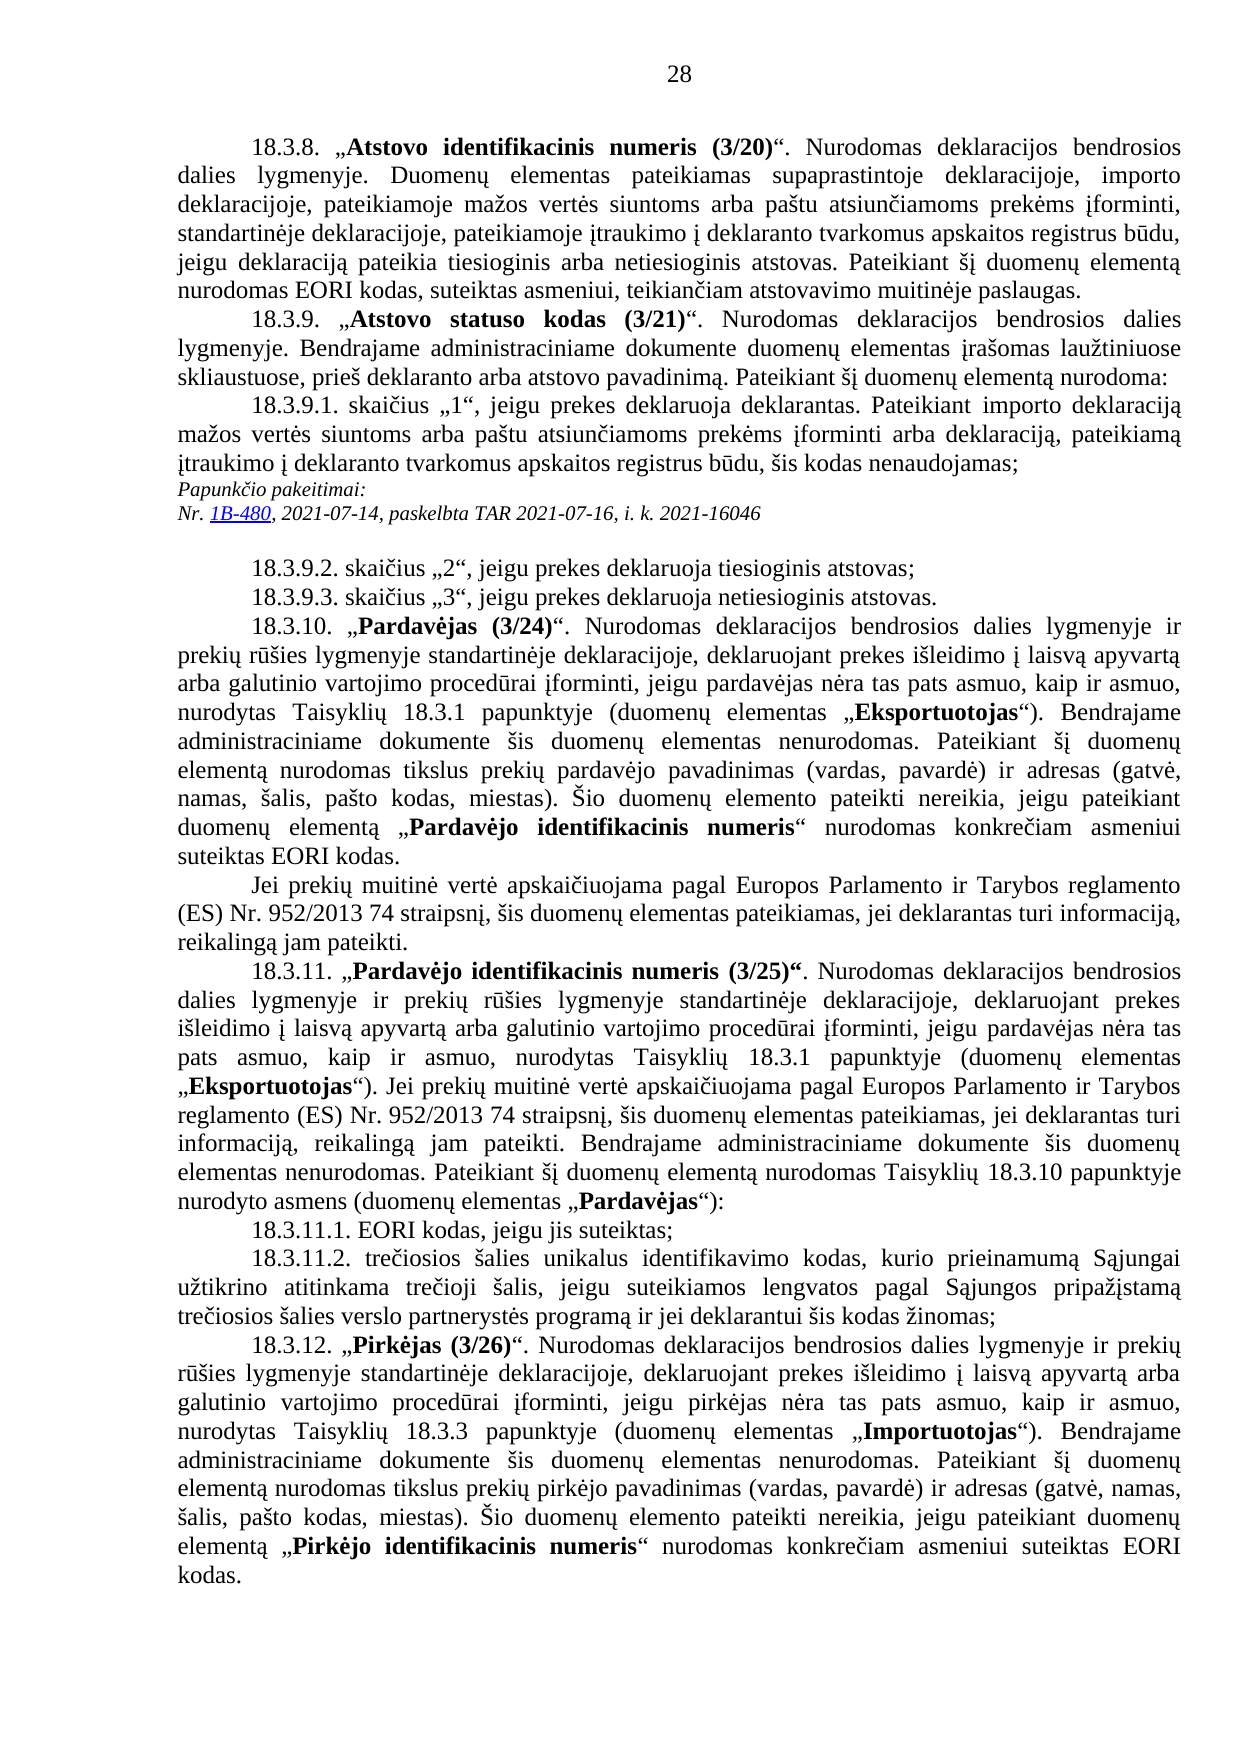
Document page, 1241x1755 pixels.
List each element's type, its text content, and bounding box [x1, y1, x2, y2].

text 18.3.9.2. skaičius „2“, jeigu prekes deklaruoja tiesioginis atstovas; [177, 553, 1181, 582]
text Papunkčio pakeitimai: [177, 477, 1181, 501]
text 18.3.9.1. skaičius „1“, jeigu prekes deklaruoja deklarantas. Pateikiant importo deklaraciją mažos vertės siuntoms arba paštu atsiunčiamoms prekėms įforminti arba deklaraciją, pateikiamą įtraukimo į deklaranto tvarkomus apskaitos registrus būdu, šis kodas nenaudojamas; [177, 390, 1181, 477]
text 18.3.9.3. skaičius „3“, jeigu prekes deklaruoja netiesioginis atstovas. [177, 582, 1181, 611]
text Nr. 1B-480, 2021-07-14, paskelbta TAR 2021-07-16, i. k. 2021-16046 [177, 501, 1181, 525]
text 18.3.8. „Atstovo identifikacinis numeris (3/20)“. Nurodomas deklaracijos bendrosios dalies lygmenyje. Duomenų elementas pateikiamas supaprastintoje deklaracijoje, importo deklaracijoje, pateikiamoje mažos vertės siuntoms arba paštu atsiunčiamoms prekėms įforminti, standartinėje deklaracijoje, pateikiamoje įtraukimo į deklaranto tvarkomus apskaitos registrus būdu, jeigu deklaraciją pateikia tiesioginis arba netiesioginis atstovas. Pateikiant šį duomenų elementą nurodomas EORI kodas, suteiktas asmeniui, teikiančiam atstovavimo muitinėje paslaugas. [177, 132, 1181, 304]
text Jei prekių muitinė vertė apskaičiuojama pagal Europos Parlamento ir Tarybos reglamento (ES) Nr. 952/2013 74 straipsnį, šis duomenų elementas pateikiamas, jei deklarantas turi informaciją, reikalingą jam pateikti. [177, 870, 1181, 956]
text 18.3.12. „Pirkėjas (3/26)“. Nurodomas deklaracijos bendrosios dalies lygmenyje ir prekių rūšies lygmenyje standartinėje deklaracijoje, deklaruojant prekes išleidimo į laisvą apyvartą arba galutinio vartojimo procedūrai įforminti, jeigu pirkėjas nėra tas pats asmuo, kaip ir asmuo, nurodytas Taisyklių 18.3.3 papunktyje (duomenų elementas „Importuotojas“). Bendrajame administraciniame dokumente šis duomenų elementas nenurodomas. Pateikiant šį duomenų elementą nurodomas tikslus prekių pirkėjo pavadinimas (vardas, pavardė) ir adresas (gatvė, namas, šalis, pašto kodas, miestas). Šio duomenų elemento pateikti nereikia, jeigu pateikiant duomenų elementą „Pirkėjo identifikacinis numeris“ nurodomas konkrečiam asmeniui suteiktas EORI kodas. [177, 1330, 1181, 1588]
text 18.3.9. „Atstovo statuso kodas (3/21)“. Nurodomas deklaracijos bendrosios dalies lygmenyje. Bendrajame administraciniame dokumente duomenų elementas įrašomas laužtiniuose skliaustuose, prieš deklaranto arba atstovo pavadinimą. Pateikiant šį duomenų elementą nurodoma: [177, 304, 1181, 390]
text 18.3.10. „Pardavėjas (3/24)“. Nurodomas deklaracijos bendrosios dalies lygmenyje ir prekių rūšies lygmenyje standartinėje deklaracijoje, deklaruojant prekes išleidimo į laisvą apyvartą arba galutinio vartojimo procedūrai įforminti, jeigu pardavėjas nėra tas pats asmuo, kaip ir asmuo, nurodytas Taisyklių 18.3.1 papunktyje (duomenų elementas „Eksportuotojas“). Bendrajame administraciniame dokumente šis duomenų elementas nenurodomas. Pateikiant šį duomenų elementą nurodomas tikslus prekių pardavėjo pavadinimas (vardas, pavardė) ir adresas (gatvė, namas, šalis, pašto kodas, miestas). Šio duomenų elemento pateikti nereikia, jeigu pateikiant duomenų elementą „Pardavėjo identifikacinis numeris“ nurodomas konkrečiam asmeniui suteiktas EORI kodas. [177, 611, 1181, 870]
text 18.3.11.1. EORI kodas, jeigu jis suteiktas; [177, 1215, 1181, 1243]
text 18.3.11.2. trečiosios šalies unikalus identifikavimo kodas, kurio prieinamumą Sąjungai užtikrino atitinkama trečioji šalis, jeigu suteikiamos lengvatos pagal Sąjungos pripažįstamą trečiosios šalies verslo partnerystės programą ir jei deklarantui šis kodas žinomas; [177, 1243, 1181, 1330]
text 18.3.11. „Pardavėjo identifikacinis numeris (3/25)“. Nurodomas deklaracijos bendrosios dalies lygmenyje ir prekių rūšies lygmenyje standartinėje deklaracijoje, deklaruojant prekes išleidimo į laisvą apyvartą arba galutinio vartojimo procedūrai įforminti, jeigu pardavėjas nėra tas pats asmuo, kaip ir asmuo, nurodytas Taisyklių 18.3.1 papunktyje (duomenų elementas „Eksportuotojas“). Jei prekių muitinė vertė apskaičiuojama pagal Europos Parlamento ir Tarybos reglamento (ES) Nr. 952/2013 74 straipsnį, šis duomenų elementas pateikiamas, jei deklarantas turi informaciją, reikalingą jam pateikti. Bendrajame administraciniame dokumente šis duomenų elementas nenurodomas. Pateikiant šį duomenų elementą nurodomas Taisyklių 18.3.10 papunktyje nurodyto asmens (duomenų elementas „Pardavėjas“): [177, 956, 1181, 1215]
